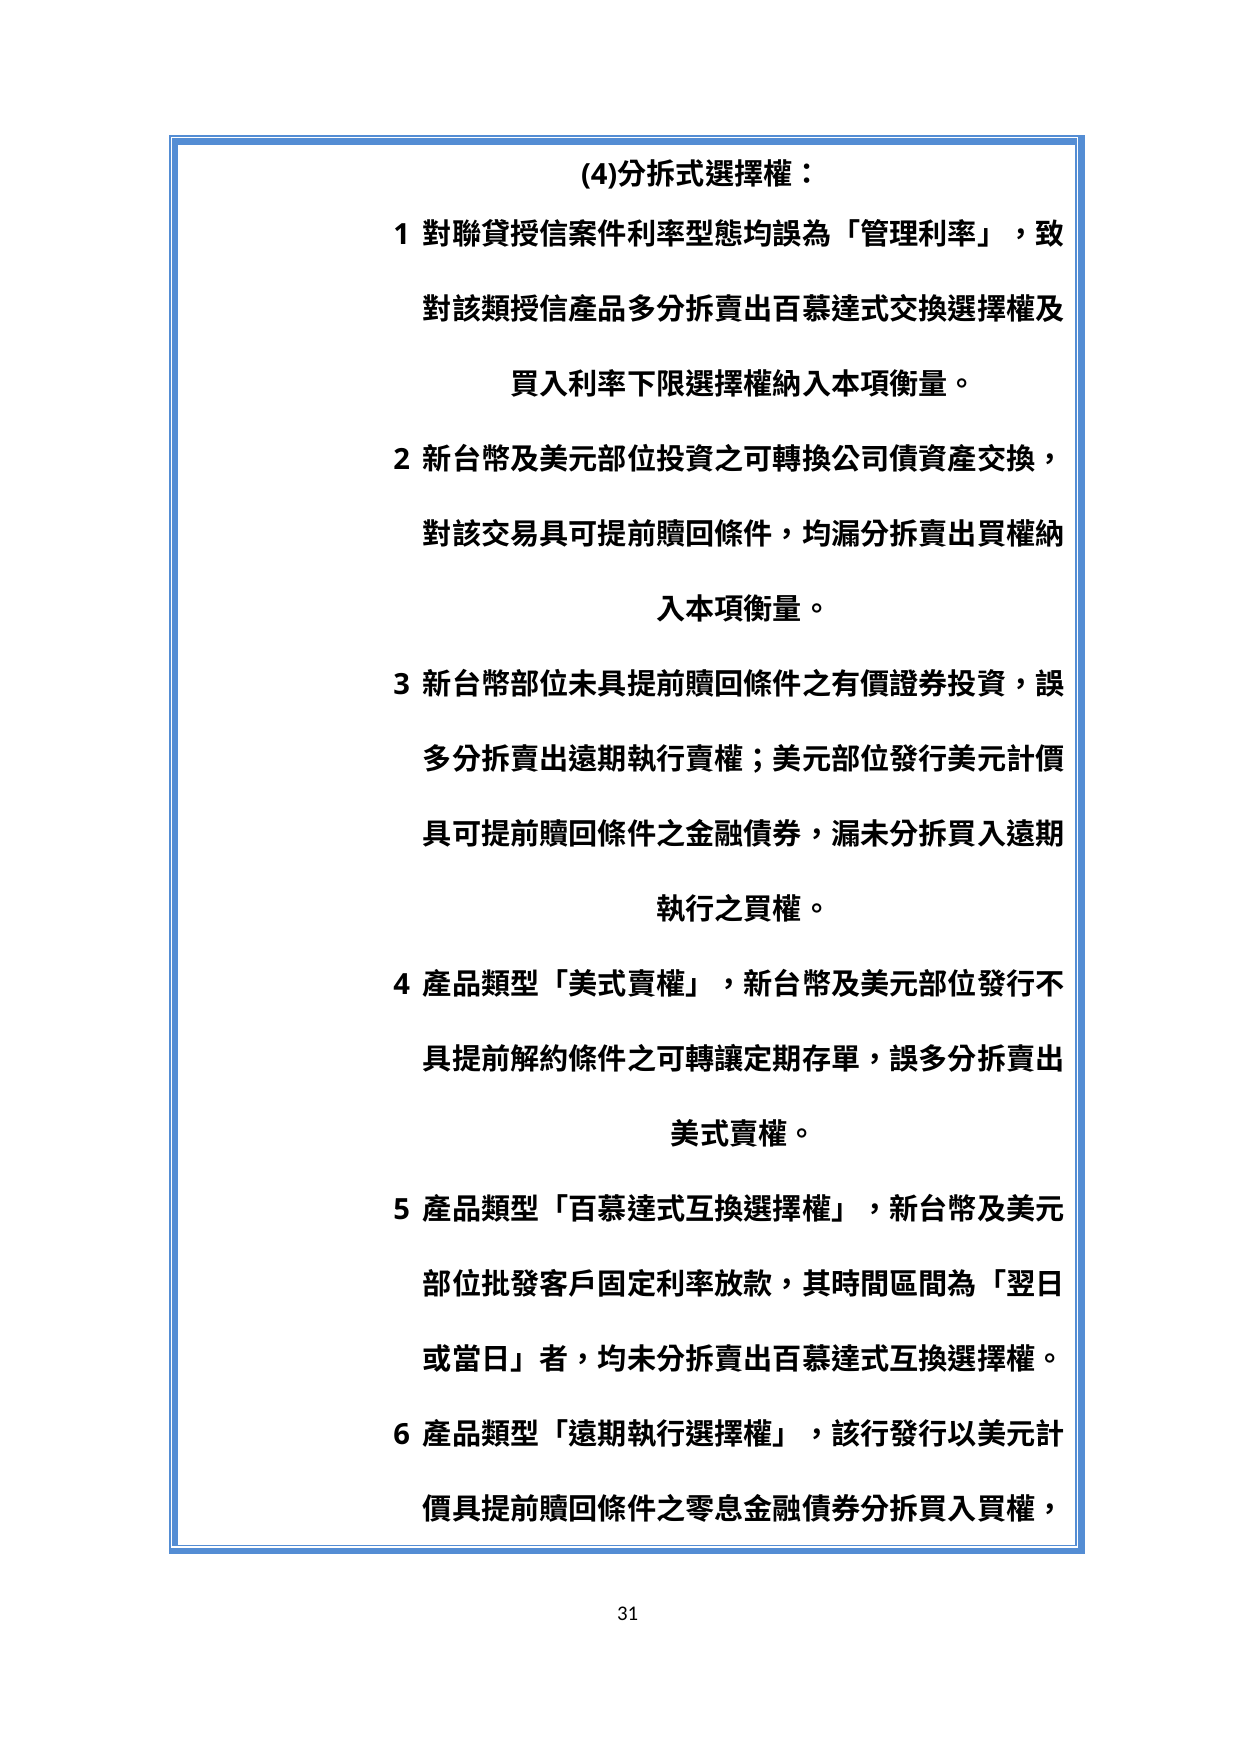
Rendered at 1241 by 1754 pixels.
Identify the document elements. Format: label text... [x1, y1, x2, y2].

table_header 態樣五：銀行簿利率風險缺失： 1.內部作業規範之妥適性： (1)將銀行簿利率風險於「市場風險管理政策」中簡述，相關管理機制散見於不同規範中，已請該行依巴塞爾監理委員會規範意旨，研議訂定銀行簿利率風險管理政策，並將下列事項一併列入規範： 銀行簿利率風險管理權責劃分、責任歸屬及陳報機制。 銀行簿利率風險各類暴險狀況之相關控制機制。 銀行簿利率風險指標超逾限額時之處理程序及內部作業規範。 將銀行簿利率風險納入內部資本適足性評估。 依據銀行簿利率風險評估結果，訂定相關銀行簿利率風險管理策略(包含風險承擔、風險迴避、風險移轉、風險降低等)。 針對銀行簿利率風險之各類暴險風險胃納狀況，訂定超逾限額時之改善計畫。 (2)尚未配合依修正後銀行簿利率風險質化與量化指標，檢視現行銀行簿利率風險管理政策適合性，並修訂相關銀行簿利率風險管理策略，及針對已確認之各類風險訂定相對應之指標、預警及限額。 2.計算極端值測試，第一類資本淨額未以查核基準日數額計算，影響極端值測試結果之正確性。 3.△NII及△EVE計算正確性： (1)資產端： 產品類型「存放同業」： 美元部位存放銀行同業納入衡量計算金額，與帳列金額不符。 新台幣及美元部位利率型態為浮動利率者，其重定價現金流量時間區間未採下次利率重設日，均誤配置為「翌日」；另加權平均利率均誤鍵為0%。 美元部位定期存款未依適當之時間區間配置。 產品類型「存放央行(乙戶)」： 新台幣部位利率型態為機動利率者，其重定價現金流量時間區間均配置為「1個月(不含)～3個月(含)」，未以央行利率會議時點配置對應「2天~1個月(含)」時間區間。 新台幣部位利率型態未以機動利率誤配置為浮動利率，其重定價現金流量時間區間未採下次利率重設日，誤配置為「翌日」；另加權平均利率均誤鍵為0%。 產品類型「有價證券」： A.新台幣及美元部位名目重定價現金流量及加權平均利率，均誤以購入成本衡量及到期殖利率衡量，未以證券面額衡量及票面利率衡量。 B.未將投資可轉換公司債資產交換納入衡量，並分拆賣出買權納入「分拆式選擇權」衡量；另對該債券投資附屬之利率交換，多計入「自動式選擇權」衡量。 產品類型「附賣回債票券」：誤以債票券面額配置名目重定價現金流量，未以合約到期日所償還之本金衡量。 產品類型「放款」：新台幣部位固定利率放款，有多筆長期放款原始資料名目利率誤植為0%，影響該項目加權平均利率計算正確性。 產品類型「放款包含擔保/無擔保放款(一次/分期還本)、貼現與透支、信用卡與循環額度(隨借隨還)」： A.新台幣及美元部位零售客戶浮動利率放款，其時間區間均配置「翌日或當日」，未依個別下次利率重定價日配置對應之時間區間。 B.新台幣部位零售型客戶機動利率放款，有誤以契約到期日配置其名目重定價現金流量之時間區間，未依央行利率會議時點配置對應時間區間。 產品類型「放款(包含 Factoring及Forfaiting)」： A.新台幣及美元部位批發客戶機動利率及浮動利率放款，其時間區間均配置「翌日或當日」，未依央行利率會議時點配置對應時間區間及個別下次利率重定價日配置對應之時間區間。 B.對聯貸型授信案件，其利率型態未依個別利率定價條件決定，均誤配置為「管理利率」，致名目重定價現金流量時間區間錯誤。 C.新台幣部位對批發客戶之循環動用型放款，有誤配置於產品類型「信用卡與循環額度(隨借隨還)」衡量，致錯誤套用公版計算程式行為化參數。 D.新台幣部位固定利率分期攤還放款，未依本金攤還條件配置名目重定價現金流量；美元部位亦有相同情形，且原始計算資料有不符常規之負值，及非應歸屬本項產品之零售客戶資料。 E.對已屆期浮動利率放款，現金流量時間區間誤配置以下次利率重訂價日對應之時間區間。 F.新台幣及美元部位屬無追索權之應收帳款承購淨額及遠期信用狀買斷，產品類型應分類至「其他」。 產品類型「信用卡與循環額度 (隨借隨還)」： A.新台幣部位有距契約到期日未逾1個月者，誤配置「1個月~3個月」時間區間。 B.基準日帳列應收信用卡款項納入衡量計算金額，與帳列金額不符。 C.美元部位信用卡循環信用之加權平均利率鍵置為0%，未正確計算。 產品類型「零息資產」：對美元部位帳列存放央行(不計息)，漏未納入本項衡量；另新台幣及美元部位誤計入多項非利率敏感性資產，如：庫存現金、零用金及週轉金、庫存外幣、運送中現金、待交換票據、應收利息、其他遞延資產、備抵呆帳、固定資產、累計折舊、催收款、無形資產及信用卡其他手續費。 產品類型「其他」： A.對應收承購帳款淨額漏未納入本項衡量。 B.新台幣及美元部位零售客戶所有利率類型之應收信用卡款項全額繳款及分期付款，產品類型應分類至「信用卡與循環額度(隨借隨還)」或「放款包含擔保/無擔保放款(一次/分期還本)、貼現與透支、信用卡與循環額度(隨借隨還)」。 C.新台幣部位應收信用卡款項分期付款之加權平均利率均鍵置為0%，未正確計算。 (2)負債端： 產品類型「同業存款」： A.新台幣及美元部位「銀行同業存款」均誤配置產品類型「零息負債」。 B.新台幣部位批發客戶浮動利率存款，其時間區間配置為「翌日或當日」，未依實際為機動利率型態之擺放原則配置對應之時間區間。 產品類型「同業拆款」： A.新台幣部位帳列「央行放款轉融資」及「央行其他融資」金額，漏未納入本項衡量。 B.新台幣部位浮動利率央行其他融資，現金流量時間區間未採下次重定價日，均誤以契約到期日配置，且加權平均利率均誤鍵為0%；另美元部位「透支銀行同業」之加權平均利率誤鍵為0%。 產品類型「活期存款」： A.新台幣部位對行員活期儲蓄存款錯配置本項，未配置「活期儲蓄存款」，且依其利率定價模式應界定為「管理利率」，以套用公版計算程式變量表之行為化參數。 B.美元部位之活期存款利率型態未分類管理利率，誤鍵為機動利率，且時間區間均配置為翌日，致未適用變量表管理利率之行為化參數。 C.新台幣部位批發客戶之央行存款（庫款專戶)，誤歸類至本項及機動利率類型，應歸類至「同業存款」及浮動利率類型。 產品類型「支票存款」：新台幣部位支票存款誤分類於「零息負債」，致未適用變量表支票存款之行為化參數。 產品類型「定期存款」： A.新台幣部位浮動利率定期存款，誤以契約到期日配置名目重定價現金流量之時間區間，另其利率訂價特性，依公版計算程式規範應分類為「機動利率」，並以央行利率會議時點配置對應之時間區間。 B.新台幣部位零售及批發客戶機動利率存款，其時間區間均配置「翌日或當日」，未依央行利率會議時點配置對應時間區間。 C.美元部位零售客戶固定利率存款，時間區間配置錯誤。 產品類型「本行發行債票券(含NCD/CD)」：美元部位金融債券負債，誤分類「其他」。 產品類型「結構型商品」：美元部位結構型商品所收本金，誤分類「其他」。 產品類型「零息負債」：新台幣及美元部位誤計入多項非利率敏感性負債，如：如應付利息、應付帳款、暫收待結款、兌換、應解匯款、聯行往來、評價調整…。 (3)自動式選擇權： 產品類型「遠期外匯合約」及「外匯交換」：因所使用計算輔助程式錯置新台幣及美元長、短部位幣別，致新台幣短部位及美元短部位衡量重定價現金流量錯誤，應請建立跨表檢核及覆核機制。 產品類型「期貨/遠期利率協定」：美元部位利率期貨錯置長、短部位之時間區間及金額。 產品類型「利率交換」： A.新台幣及美元部位投資具提前贖回條件之可轉換公司債資產交換，對其附屬之利率交換條件，有多分拆利率交換交易納入本項衡量。 B.美元部位利率交換對長部位利息現金流量金額計算有誤。 (4)分拆式選擇權： 對聯貸授信案件利率型態均誤為「管理利率」，致對該類授信產品多分拆賣出百慕達式交換選擇權及買入利率下限選擇權納入本項衡量。 新台幣及美元部位投資之可轉換公司債資產交換，對該交易具可提前贖回條件，均漏分拆賣出買權納入本項衡量。 新台幣部位未具提前贖回條件之有價證券投資，誤多分拆賣出遠期執行賣權；美元部位發行美元計價具可提前贖回條件之金融債券，漏未分拆買入遠期執行之買權。 產品類型「美式賣權」，新台幣及美元部位發行不具提前解約條件之可轉讓定期存單，誤多分拆賣出美式賣權。 產品類型「百慕達式互換選擇權」，新台幣及美元部位批發客戶固定利率放款，其時間區間為「翌日或當日」者，均未分拆賣出百慕達式互換選擇權。 產品類型「遠期執行選擇權」，該行發行以美元計價具提前贖回條件之零息金融債券分拆買入買權，目前以債券面額及內部報酬率輸入公版計算程式，建議改以票面利率衡量。 [178, 145, 1075, 1544]
